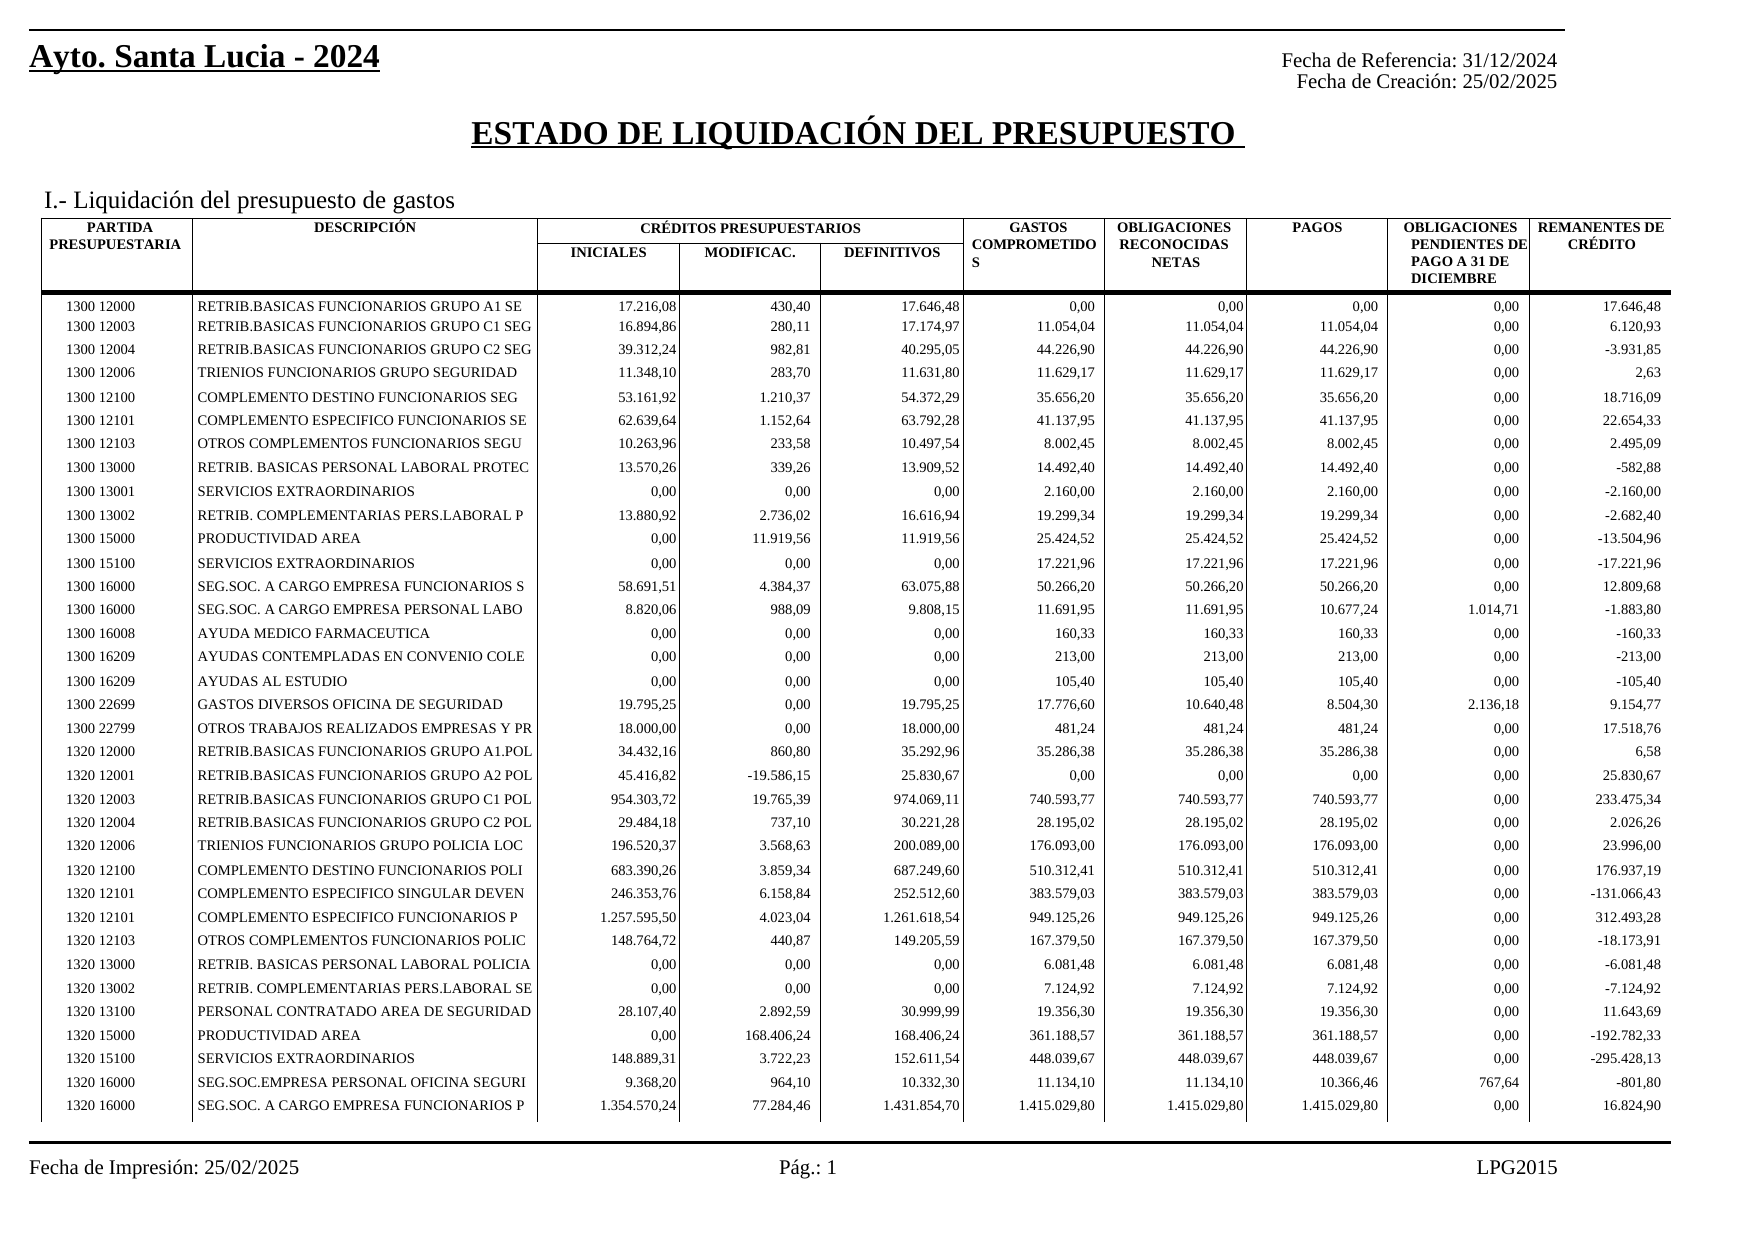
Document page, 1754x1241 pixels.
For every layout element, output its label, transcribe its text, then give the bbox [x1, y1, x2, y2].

table_cell 23.996,00 [1530, 834, 1671, 857]
table_cell 1.210,37 [680, 385, 820, 408]
table_cell 383.579,03 [1247, 881, 1387, 905]
table_cell 40.295,05 [821, 338, 963, 361]
table_cell 25.830,67 [821, 763, 963, 786]
table_cell 1300 12100 [42, 385, 192, 408]
table_cell 1300 13001 [42, 480, 192, 503]
table_cell 35.656,20 [1247, 385, 1387, 408]
table_cell 1.415.029,80 [964, 1094, 1104, 1122]
table_cell 481,24 [1105, 716, 1246, 739]
table_cell 0,00 [1388, 834, 1529, 857]
table_cell 0,00 [1388, 432, 1529, 456]
table_cell 0,00 [964, 295, 1104, 314]
table_cell 17.221,96 [1105, 551, 1246, 574]
table_cell 160,33 [1247, 621, 1387, 645]
table_cell 19.356,30 [964, 1000, 1104, 1023]
table_cell RETRIB.BASICAS FUNCIONARIOS GRUPO C2 POL [193, 811, 537, 834]
table_cell 11.631,80 [821, 361, 963, 385]
table_cell 0,00 [821, 952, 963, 976]
table_cell 0,00 [1247, 763, 1387, 786]
table_cell 1300 16209 [42, 669, 192, 692]
table_cell 1320 13002 [42, 976, 192, 999]
table_cell SEG.SOC. A CARGO EMPRESA FUNCIONARIOS S [193, 574, 537, 597]
table_cell 2.160,00 [1247, 480, 1387, 503]
table_cell 481,24 [1247, 716, 1387, 739]
table_cell 1300 12004 [42, 338, 192, 361]
table_cell 1320 12100 [42, 858, 192, 881]
table_cell 982,81 [680, 338, 820, 361]
table_cell 1300 13002 [42, 503, 192, 526]
table_cell RETRIB.BASICAS FUNCIONARIOS GRUPO C1 POL [193, 786, 537, 811]
table_cell COMPLEMENTO ESPECIFICO FUNCIONARIOS P [193, 905, 537, 928]
table_cell 1300 22799 [42, 716, 192, 739]
table_cell RETRIB.BASICAS FUNCIONARIOS GRUPO A1 SE [193, 295, 537, 314]
table_cell 361.188,57 [964, 1023, 1104, 1046]
text I.- Liquidación del presupuesto de gastos [44, 187, 1678, 214]
table_cell 361.188,57 [1105, 1023, 1246, 1046]
table_cell 1300 13000 [42, 456, 192, 479]
table_cell 1300 12006 [42, 361, 192, 385]
table_cell 14.492,40 [964, 456, 1104, 479]
table_cell 4.384,37 [680, 574, 820, 597]
table_header REMANENTES DE CRÉDITO [1530, 219, 1671, 290]
table_cell 41.137,95 [964, 409, 1104, 432]
table_cell 148.889,31 [538, 1046, 679, 1071]
table_cell -160,33 [1530, 621, 1671, 645]
table_cell 2.136,18 [1388, 692, 1529, 716]
table_cell 0,00 [1388, 763, 1529, 786]
table_cell 0,00 [680, 952, 820, 976]
table_cell 200.089,00 [821, 834, 963, 857]
table_cell 160,33 [1105, 621, 1246, 645]
table_cell 28.195,02 [1105, 811, 1246, 834]
table_cell 964,10 [680, 1071, 820, 1094]
table_cell 1320 16000 [42, 1094, 192, 1122]
table_cell 19.765,39 [680, 786, 820, 811]
table_cell 11.348,10 [538, 361, 679, 385]
table_cell 2.160,00 [964, 480, 1104, 503]
table_cell 1.415.029,80 [1105, 1094, 1246, 1122]
table_cell 1320 12101 [42, 881, 192, 905]
table_cell 25.424,52 [1247, 526, 1387, 551]
table_header DESCRIPCIÓN [193, 219, 537, 290]
table_cell 0,00 [1388, 480, 1529, 503]
table_cell 12.809,68 [1530, 574, 1671, 597]
table_cell 13.880,92 [538, 503, 679, 526]
table_cell 0,00 [821, 976, 963, 999]
table_header OBLIGACIONES RECONOCIDAS NETAS [1105, 219, 1246, 290]
table_cell 213,00 [1247, 645, 1387, 668]
table_cell 17.216,08 [538, 295, 679, 314]
table_cell 105,40 [1247, 669, 1387, 692]
table_cell 1320 15100 [42, 1046, 192, 1071]
table_cell SEG.SOC.EMPRESA PERSONAL OFICINA SEGURI [193, 1071, 537, 1094]
table_cell 481,24 [964, 716, 1104, 739]
table_cell 0,00 [821, 551, 963, 574]
table_cell 9.808,15 [821, 598, 963, 621]
table_cell PRODUCTIVIDAD AREA [193, 1023, 537, 1046]
table_cell 44.226,90 [1105, 338, 1246, 361]
text Fecha de Creación: 25/02/2025 [1296, 75, 1678, 91]
table_cell SEG.SOC. A CARGO EMPRESA FUNCIONARIOS P [193, 1094, 537, 1122]
table_cell 0,00 [1388, 314, 1529, 337]
table_cell 63.792,28 [821, 409, 963, 432]
table_cell 0,00 [680, 551, 820, 574]
table_cell PRODUCTIVIDAD AREA [193, 526, 537, 551]
table_cell 44.226,90 [1247, 338, 1387, 361]
table_cell 10.366,46 [1247, 1071, 1387, 1094]
table_cell COMPLEMENTO ESPECIFICO SINGULAR DEVEN [193, 881, 537, 905]
table_cell 448.039,67 [964, 1046, 1104, 1071]
table_cell 6.120,93 [1530, 314, 1671, 337]
table_cell 0,00 [538, 551, 679, 574]
table_cell 740.593,77 [1105, 786, 1246, 811]
table_cell 17.646,48 [1530, 295, 1671, 314]
table_cell 246.353,76 [538, 881, 679, 905]
table_cell 1300 16000 [42, 574, 192, 597]
table_cell 35.292,96 [821, 740, 963, 763]
table_cell -2.160,00 [1530, 480, 1671, 503]
table_cell 14.492,40 [1105, 456, 1246, 479]
table_cell 0,00 [680, 669, 820, 692]
table_cell RETRIB.BASICAS FUNCIONARIOS GRUPO C2 SEG [193, 338, 537, 361]
table_cell 18.000,00 [538, 716, 679, 739]
table_cell 233,58 [680, 432, 820, 456]
table_cell 339,26 [680, 456, 820, 479]
table_cell 19.356,30 [1105, 1000, 1246, 1023]
table_cell 1300 16008 [42, 621, 192, 645]
table_cell 2.736,02 [680, 503, 820, 526]
table_cell 1320 12003 [42, 786, 192, 811]
table_cell 0,00 [1105, 763, 1246, 786]
table_header CRÉDITOS PRESUPUESTARIOS [538, 219, 963, 242]
table_cell 176.937,19 [1530, 858, 1671, 881]
table_cell 2.495,09 [1530, 432, 1671, 456]
table_cell 9.368,20 [538, 1071, 679, 1094]
table_cell 1.257.595,50 [538, 905, 679, 928]
table_cell 510.312,41 [1247, 858, 1387, 881]
table_cell 8.002,45 [1105, 432, 1246, 456]
table_cell 19.356,30 [1247, 1000, 1387, 1023]
table_cell 168.406,24 [680, 1023, 820, 1046]
table_cell 0,00 [1388, 456, 1529, 479]
table_cell 35.286,38 [1247, 740, 1387, 763]
table_cell 1.261.618,54 [821, 905, 963, 928]
table_cell 160,33 [964, 621, 1104, 645]
table_cell 11.134,10 [1105, 1071, 1246, 1094]
table_cell 50.266,20 [1247, 574, 1387, 597]
table_cell 1320 12006 [42, 834, 192, 857]
table_cell 17.776,60 [964, 692, 1104, 716]
table_cell 19.299,34 [1105, 503, 1246, 526]
table_cell 168.406,24 [821, 1023, 963, 1046]
table_cell 0,00 [1388, 409, 1529, 432]
table_cell 683.390,26 [538, 858, 679, 881]
table_cell 18.716,09 [1530, 385, 1671, 408]
table_cell 860,80 [680, 740, 820, 763]
table_cell 1320 12000 [42, 740, 192, 763]
table_cell 4.023,04 [680, 905, 820, 928]
table_cell 0,00 [1388, 1023, 1529, 1046]
table_cell 312.493,28 [1530, 905, 1671, 928]
table_cell SERVICIOS EXTRAORDINARIOS [193, 1046, 537, 1071]
table_cell SERVICIOS EXTRAORDINARIOS [193, 551, 537, 574]
table_cell 2.026,26 [1530, 811, 1671, 834]
table_cell COMPLEMENTO ESPECIFICO FUNCIONARIOS SE [193, 409, 537, 432]
table_cell 13.570,26 [538, 456, 679, 479]
table_cell 8.002,45 [964, 432, 1104, 456]
table_cell 25.424,52 [1105, 526, 1246, 551]
table_cell 16.824,90 [1530, 1094, 1671, 1122]
table_cell 11.919,56 [680, 526, 820, 551]
table_cell -2.682,40 [1530, 503, 1671, 526]
table_header PAGOS [1247, 219, 1387, 290]
table_cell 383.579,03 [964, 881, 1104, 905]
table_cell 0,00 [1388, 338, 1529, 361]
table_cell 233.475,34 [1530, 786, 1671, 811]
table_cell -7.124,92 [1530, 976, 1671, 999]
table_cell GASTOS DIVERSOS OFICINA DE SEGURIDAD [193, 692, 537, 716]
table_cell 54.372,29 [821, 385, 963, 408]
table_cell 0,00 [680, 480, 820, 503]
table_cell 41.137,95 [1247, 409, 1387, 432]
table_cell 430,40 [680, 295, 820, 314]
table_cell -801,80 [1530, 1071, 1671, 1094]
table_cell 19.795,25 [538, 692, 679, 716]
table_cell 2.160,00 [1105, 480, 1246, 503]
table_cell 10.263,96 [538, 432, 679, 456]
table_cell 1.354.570,24 [538, 1094, 679, 1122]
table_cell 22.654,33 [1530, 409, 1671, 432]
table_cell OTROS COMPLEMENTOS FUNCIONARIOS POLIC [193, 929, 537, 952]
table_cell 10.640,48 [1105, 692, 1246, 716]
table_cell 283,70 [680, 361, 820, 385]
table_cell DEFINITIVOS [821, 244, 963, 290]
table_cell 0,00 [1388, 786, 1529, 811]
table_cell 1300 22699 [42, 692, 192, 716]
table_cell -582,88 [1530, 456, 1671, 479]
table_cell INICIALES [538, 244, 679, 290]
table_cell 30.221,28 [821, 811, 963, 834]
table_cell -295.428,13 [1530, 1046, 1671, 1071]
table_cell 35.656,20 [1105, 385, 1246, 408]
table_cell 448.039,67 [1105, 1046, 1246, 1071]
table_cell 0,00 [1388, 929, 1529, 952]
table_cell 10.497,54 [821, 432, 963, 456]
table_cell 0,00 [538, 669, 679, 692]
table_cell 10.677,24 [1247, 598, 1387, 621]
table_cell 44.226,90 [964, 338, 1104, 361]
table_cell 29.484,18 [538, 811, 679, 834]
table_cell 1300 12103 [42, 432, 192, 456]
table_cell 949.125,26 [1247, 905, 1387, 928]
table_cell 0,00 [1388, 905, 1529, 928]
table_cell 39.312,24 [538, 338, 679, 361]
table_cell 176.093,00 [1247, 834, 1387, 857]
table_cell 0,00 [1105, 295, 1246, 314]
table_cell 167.379,50 [964, 929, 1104, 952]
table_cell AYUDAS AL ESTUDIO [193, 669, 537, 692]
table_cell MODIFICAC. [680, 244, 820, 290]
table_cell 0,00 [1388, 526, 1529, 551]
table_cell 1.152,64 [680, 409, 820, 432]
table_cell 0,00 [680, 621, 820, 645]
table_cell 17.518,76 [1530, 716, 1671, 739]
table_cell RETRIB. BASICAS PERSONAL LABORAL POLICIA [193, 952, 537, 976]
table_cell 213,00 [964, 645, 1104, 668]
table_cell 954.303,72 [538, 786, 679, 811]
table_cell 8.002,45 [1247, 432, 1387, 456]
table_cell 1300 15000 [42, 526, 192, 551]
table_cell 3.568,63 [680, 834, 820, 857]
table_cell 0,00 [1388, 669, 1529, 692]
table_cell 1320 13000 [42, 952, 192, 976]
table_cell 0,00 [538, 621, 679, 645]
table_cell 740.593,77 [1247, 786, 1387, 811]
table_cell 62.639,64 [538, 409, 679, 432]
table_cell 0,00 [680, 976, 820, 999]
table_cell 11.919,56 [821, 526, 963, 551]
table_cell -19.586,15 [680, 763, 820, 786]
table_cell 0,00 [1388, 952, 1529, 976]
table_cell 167.379,50 [1105, 929, 1246, 952]
text Fecha de Impresión: 25/02/2025 Pág.: 1 LPG2015 [29, 1156, 1678, 1179]
table_cell 0,00 [1388, 1094, 1529, 1122]
table_cell 0,00 [1388, 361, 1529, 385]
table_cell -1.883,80 [1530, 598, 1671, 621]
table_cell 361.188,57 [1247, 1023, 1387, 1046]
table_cell AYUDA MEDICO FARMACEUTICA [193, 621, 537, 645]
table_cell 0,00 [1388, 1000, 1529, 1023]
table_cell -17.221,96 [1530, 551, 1671, 574]
table_cell 0,00 [538, 952, 679, 976]
table_cell RETRIB. BASICAS PERSONAL LABORAL PROTEC [193, 456, 537, 479]
table_cell 0,00 [1388, 385, 1529, 408]
table_cell 0,00 [1388, 858, 1529, 881]
table_cell 0,00 [821, 621, 963, 645]
table_header OBLIGACIONES PENDIENTES DE PAGO A 31 DE DICIEMBRE [1388, 219, 1529, 290]
table_cell 988,09 [680, 598, 820, 621]
table_cell 19.299,34 [1247, 503, 1387, 526]
table_cell 10.332,30 [821, 1071, 963, 1094]
table_cell 1320 12101 [42, 905, 192, 928]
table_cell 1320 16000 [42, 1071, 192, 1094]
table_cell 0,00 [1388, 740, 1529, 763]
table_cell 17.646,48 [821, 295, 963, 314]
table_cell 1320 12004 [42, 811, 192, 834]
table_cell 0,00 [1388, 716, 1529, 739]
table_cell 448.039,67 [1247, 1046, 1387, 1071]
table_cell 35.286,38 [1105, 740, 1246, 763]
table_cell 7.124,92 [1247, 976, 1387, 999]
table_cell 3.859,34 [680, 858, 820, 881]
table_cell 3.722,23 [680, 1046, 820, 1071]
table_cell RETRIB.BASICAS FUNCIONARIOS GRUPO C1 SEG [193, 314, 537, 337]
table_header PARTIDA PRESUPUESTARIA [42, 219, 192, 290]
table_cell 0,00 [680, 692, 820, 716]
table_cell 148.764,72 [538, 929, 679, 952]
table_cell 2.892,59 [680, 1000, 820, 1023]
table_cell -131.066,43 [1530, 881, 1671, 905]
table_cell 0,00 [538, 526, 679, 551]
table_cell 1.415.029,80 [1247, 1094, 1387, 1122]
table_cell 167.379,50 [1247, 929, 1387, 952]
table_cell 0,00 [538, 1023, 679, 1046]
table_cell 0,00 [1388, 551, 1529, 574]
table_cell -18.173,91 [1530, 929, 1671, 952]
table_cell -13.504,96 [1530, 526, 1671, 551]
table_cell 16.894,86 [538, 314, 679, 337]
table_header GASTOS COMPROMETIDOS [964, 219, 1104, 290]
table_cell AYUDAS CONTEMPLADAS EN CONVENIO COLE [193, 645, 537, 668]
table_cell 17.221,96 [1247, 551, 1387, 574]
table_cell 510.312,41 [964, 858, 1104, 881]
table_cell 7.124,92 [1105, 976, 1246, 999]
table_cell SERVICIOS EXTRAORDINARIOS [193, 480, 537, 503]
table_cell -192.782,33 [1530, 1023, 1671, 1046]
table_cell 1320 15000 [42, 1023, 192, 1046]
table_cell 0,00 [680, 716, 820, 739]
table_cell SEG.SOC. A CARGO EMPRESA PERSONAL LABO [193, 598, 537, 621]
table_cell 1300 16000 [42, 598, 192, 621]
table_cell PERSONAL CONTRATADO AREA DE SEGURIDAD [193, 1000, 537, 1023]
table_cell RETRIB. COMPLEMENTARIAS PERS.LABORAL P [193, 503, 537, 526]
table_cell 949.125,26 [964, 905, 1104, 928]
table_cell 11.691,95 [964, 598, 1104, 621]
table_cell 252.512,60 [821, 881, 963, 905]
table_cell 0,00 [1388, 976, 1529, 999]
table_cell 0,00 [964, 763, 1104, 786]
table_cell 152.611,54 [821, 1046, 963, 1071]
table_cell 196.520,37 [538, 834, 679, 857]
table_cell 737,10 [680, 811, 820, 834]
table_cell 0,00 [821, 480, 963, 503]
table_cell 1300 12101 [42, 409, 192, 432]
table_cell 11.629,17 [964, 361, 1104, 385]
text ESTADO DE LIQUIDACIÓN DEL PRESUPUESTO [29, 113, 1678, 152]
table_cell 7.124,92 [964, 976, 1104, 999]
table_cell 28.195,02 [964, 811, 1104, 834]
table_cell 0,00 [1388, 503, 1529, 526]
table_cell OTROS TRABAJOS REALIZADOS EMPRESAS Y PR [193, 716, 537, 739]
table_cell 0,00 [538, 645, 679, 668]
table_cell 35.656,20 [964, 385, 1104, 408]
table_cell 0,00 [1388, 1046, 1529, 1071]
table_cell 0,00 [1388, 645, 1529, 668]
table_cell 9.154,77 [1530, 692, 1671, 716]
table_cell 41.137,95 [1105, 409, 1246, 432]
table_cell 6.081,48 [1105, 952, 1246, 976]
table_cell 6,58 [1530, 740, 1671, 763]
table_cell 0,00 [821, 669, 963, 692]
table_cell 6.158,84 [680, 881, 820, 905]
table_cell 949.125,26 [1105, 905, 1246, 928]
table_cell 25.830,67 [1530, 763, 1671, 786]
table_cell 0,00 [1388, 621, 1529, 645]
table_cell 50.266,20 [1105, 574, 1246, 597]
text Ayto. Santa Lucia - 2024 Fecha de Referencia: 31/12/2024 [29, 39, 1678, 75]
table_cell 11.054,04 [1247, 314, 1387, 337]
table_cell 8.820,06 [538, 598, 679, 621]
table_cell -213,00 [1530, 645, 1671, 668]
table_cell COMPLEMENTO DESTINO FUNCIONARIOS POLI [193, 858, 537, 881]
table_cell 25.424,52 [964, 526, 1104, 551]
table_cell 11.629,17 [1105, 361, 1246, 385]
table_cell 510.312,41 [1105, 858, 1246, 881]
table_cell 0,00 [538, 976, 679, 999]
table_cell 1300 12000 [42, 295, 192, 314]
table_cell OTROS COMPLEMENTOS FUNCIONARIOS SEGU [193, 432, 537, 456]
table_cell 176.093,00 [1105, 834, 1246, 857]
table_cell 0,00 [680, 645, 820, 668]
table_cell 63.075,88 [821, 574, 963, 597]
table_cell 0,00 [1247, 295, 1387, 314]
table_cell 50.266,20 [964, 574, 1104, 597]
table_cell 35.286,38 [964, 740, 1104, 763]
table_cell 2,63 [1530, 361, 1671, 385]
table_cell 974.069,11 [821, 786, 963, 811]
table_cell 17.174,97 [821, 314, 963, 337]
table_cell 8.504,30 [1247, 692, 1387, 716]
table_cell -3.931,85 [1530, 338, 1671, 361]
table_cell 11.054,04 [1105, 314, 1246, 337]
table_cell 6.081,48 [964, 952, 1104, 976]
table_cell 0,00 [821, 645, 963, 668]
table_cell 11.629,17 [1247, 361, 1387, 385]
table_cell 213,00 [1105, 645, 1246, 668]
table_cell COMPLEMENTO DESTINO FUNCIONARIOS SEG [193, 385, 537, 408]
table_cell 176.093,00 [964, 834, 1104, 857]
table_cell 19.795,25 [821, 692, 963, 716]
table_cell RETRIB.BASICAS FUNCIONARIOS GRUPO A2 POL [193, 763, 537, 786]
table_cell 383.579,03 [1105, 881, 1246, 905]
table_cell 17.221,96 [964, 551, 1104, 574]
table_cell 58.691,51 [538, 574, 679, 597]
table_cell 18.000,00 [821, 716, 963, 739]
table_cell 13.909,52 [821, 456, 963, 479]
table_cell 0,00 [1388, 574, 1529, 597]
table_cell 1320 12103 [42, 929, 192, 952]
table_cell 16.616,94 [821, 503, 963, 526]
table_cell 0,00 [1388, 295, 1529, 314]
table_cell 740.593,77 [964, 786, 1104, 811]
table_cell 11.643,69 [1530, 1000, 1671, 1023]
table_cell 1.431.854,70 [821, 1094, 963, 1122]
table_cell 28.107,40 [538, 1000, 679, 1023]
table_cell 0,00 [538, 480, 679, 503]
table_cell TRIENIOS FUNCIONARIOS GRUPO SEGURIDAD [193, 361, 537, 385]
table_cell TRIENIOS FUNCIONARIOS GRUPO POLICIA LOC [193, 834, 537, 857]
table_cell 77.284,46 [680, 1094, 820, 1122]
table_cell 105,40 [1105, 669, 1246, 692]
table_cell -105,40 [1530, 669, 1671, 692]
table_cell 19.299,34 [964, 503, 1104, 526]
table_cell 0,00 [1388, 881, 1529, 905]
table_cell 1300 16209 [42, 645, 192, 668]
table_cell 11.054,04 [964, 314, 1104, 337]
table_cell 6.081,48 [1247, 952, 1387, 976]
table_cell RETRIB. COMPLEMENTARIAS PERS.LABORAL SE [193, 976, 537, 999]
table_cell 1320 13100 [42, 1000, 192, 1023]
table_cell 440,87 [680, 929, 820, 952]
table_cell 34.432,16 [538, 740, 679, 763]
table_cell 1.014,71 [1388, 598, 1529, 621]
table_cell -6.081,48 [1530, 952, 1671, 976]
table_cell 105,40 [964, 669, 1104, 692]
table_cell 1300 15100 [42, 551, 192, 574]
table_cell 28.195,02 [1247, 811, 1387, 834]
table_cell 280,11 [680, 314, 820, 337]
table_cell 14.492,40 [1247, 456, 1387, 479]
table_cell 30.999,99 [821, 1000, 963, 1023]
table_cell 0,00 [1388, 811, 1529, 834]
table_cell 11.134,10 [964, 1071, 1104, 1094]
table_cell 1300 12003 [42, 314, 192, 337]
table_cell 11.691,95 [1105, 598, 1246, 621]
table_cell 53.161,92 [538, 385, 679, 408]
table_cell RETRIB.BASICAS FUNCIONARIOS GRUPO A1.POL [193, 740, 537, 763]
table_cell 767,64 [1388, 1071, 1529, 1094]
table_cell 45.416,82 [538, 763, 679, 786]
table_cell 149.205,59 [821, 929, 963, 952]
table_cell 1320 12001 [42, 763, 192, 786]
table_cell 687.249,60 [821, 858, 963, 881]
